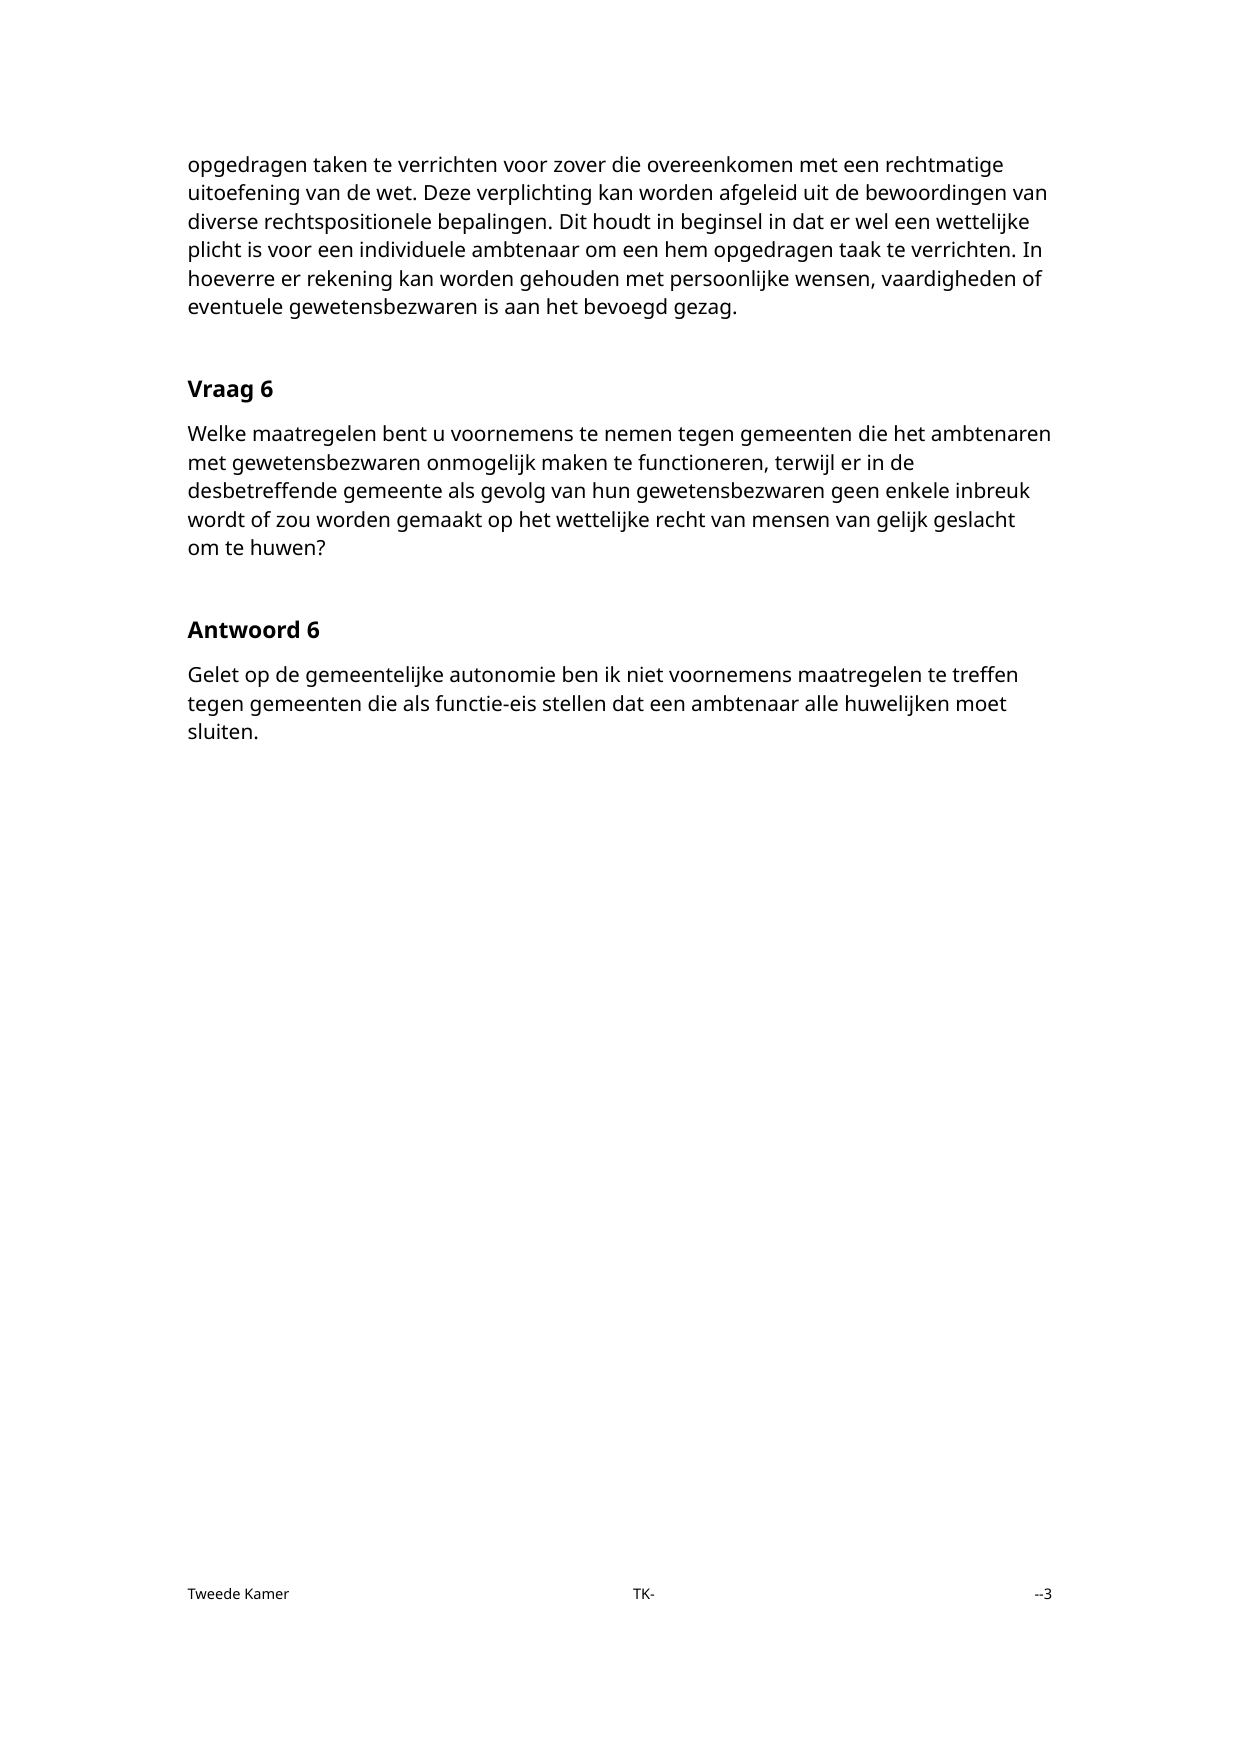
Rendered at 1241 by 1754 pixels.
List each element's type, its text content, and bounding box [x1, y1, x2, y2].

text Welke maatregelen bent u voornemens te nemen tegen gemeenten die het ambtenaren met gewetensbezwaren onmogelijk maken te functioneren, terwijl er in de desbetreffende gemeente als gevolg van hun gewetensbezwaren geen enkele inbreuk wordt of zou worden gemaakt op het wettelijke recht van mensen van gelijk geslacht om te huwen? [187, 494, 1053, 636]
subtitle Vraag 6 [187, 448, 1053, 479]
text Gelet op de gemeentelijke autonomie ben ik niet voornemens maatregelen te treffen tegen gemeenten die als functie-eis stellen dat een ambtenaar alle huwelijken moet sluiten. [187, 735, 1053, 820]
subtitle Antwoord 6 [187, 689, 1053, 720]
subtitle Antwoord 5 [187, 150, 1053, 181]
text Uit de aanstelling van de ambtenaar vloeit in beginsel de plicht voort om de opgedragen taken te verrichten voor zover die overeenkomen met een rechtmatige uitoefening van de wet. Deze verplichting kan worden afgeleid uit de bewoordingen van diverse rechtspositionele bepalingen. Dit houdt in beginsel in dat er wel een wettelijke plicht is voor een individuele ambtenaar om een hem opgedragen taak te verrichten. In hoeverre er rekening kan worden gehouden met persoonlijke wensen, vaardigheden of eventuele gewetensbezwaren is aan het bevoegd gezag. [187, 196, 1053, 395]
